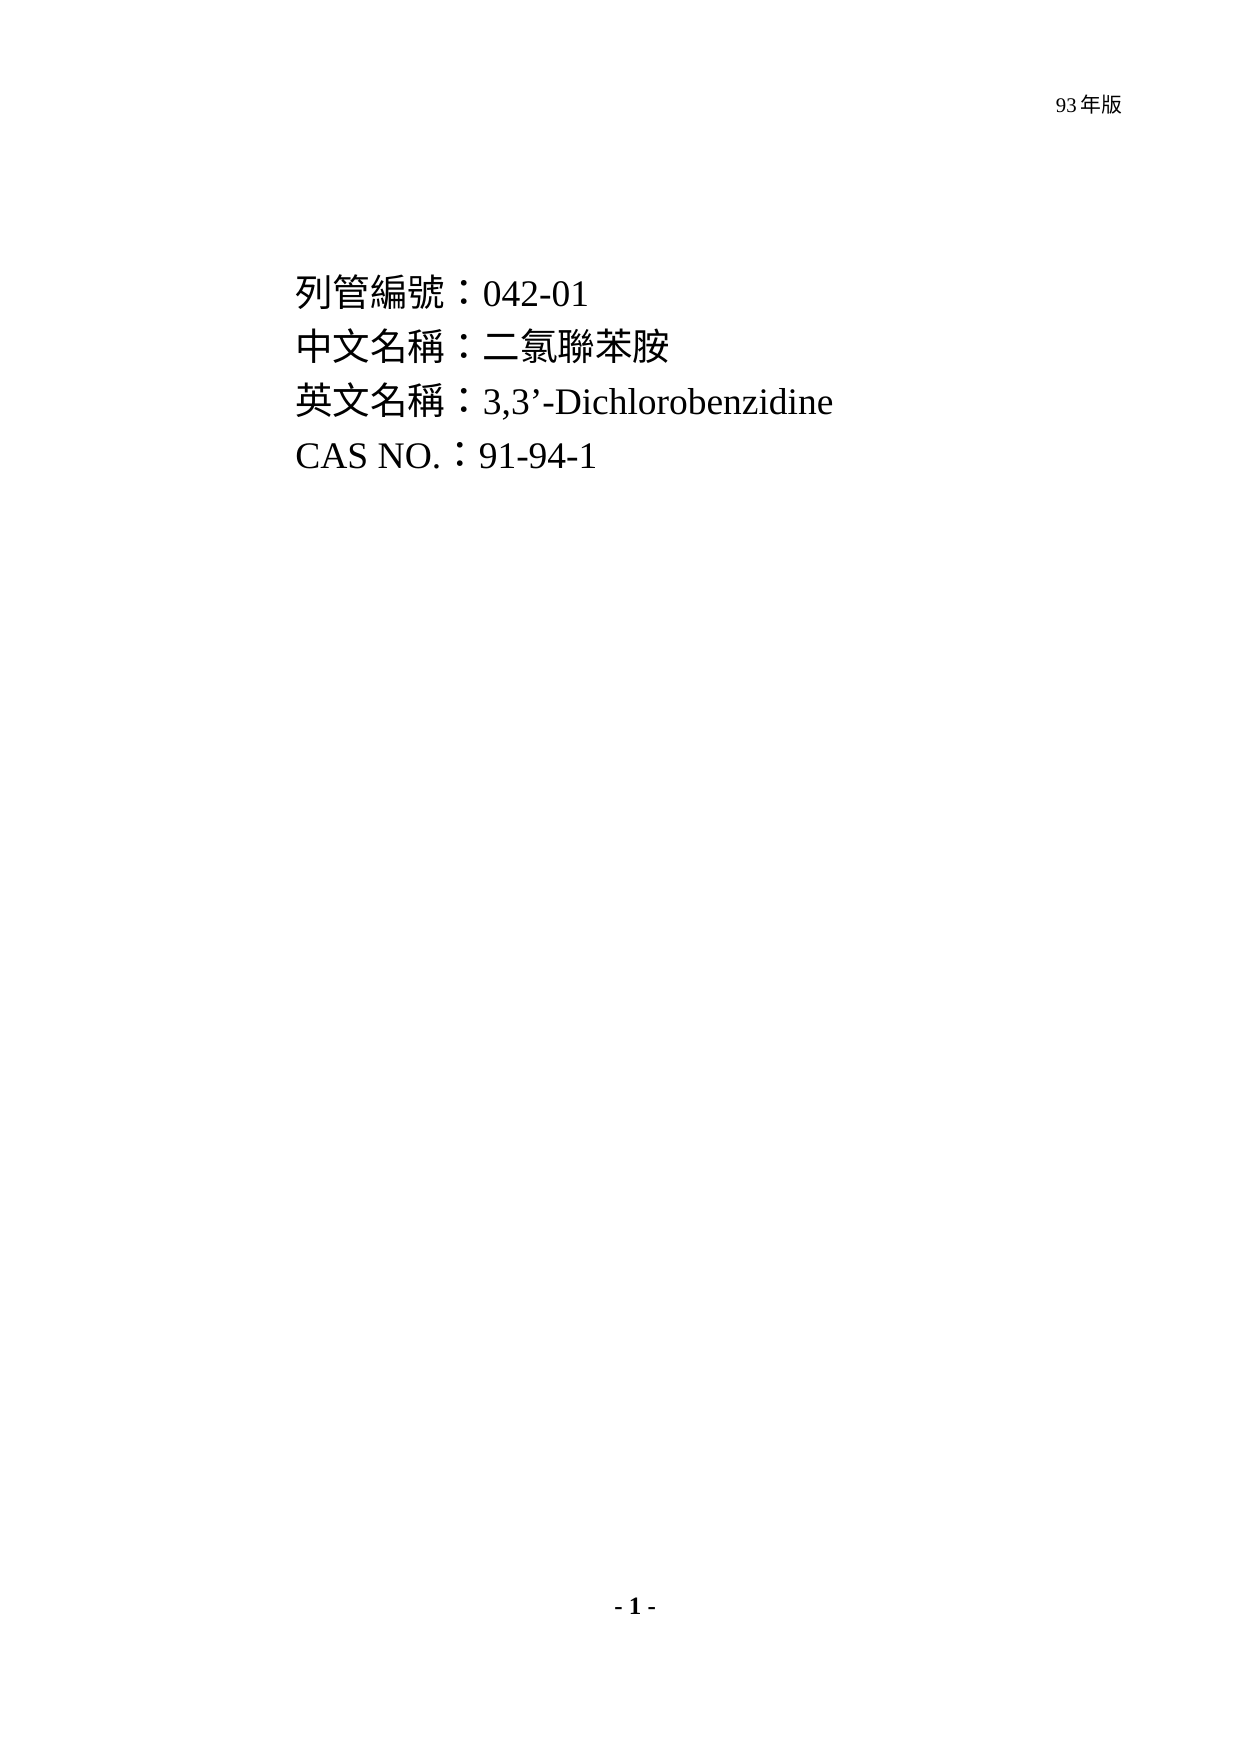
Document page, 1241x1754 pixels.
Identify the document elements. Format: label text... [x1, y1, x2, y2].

text CAS NO.：91-94-1 [295, 425, 1122, 480]
text 中文名稱：二氯聯苯胺 [295, 317, 1122, 371]
text 列管編號：042-01 [295, 263, 1122, 317]
text 英文名稱：3,3’-Dichlorobenzidine [295, 371, 1122, 425]
